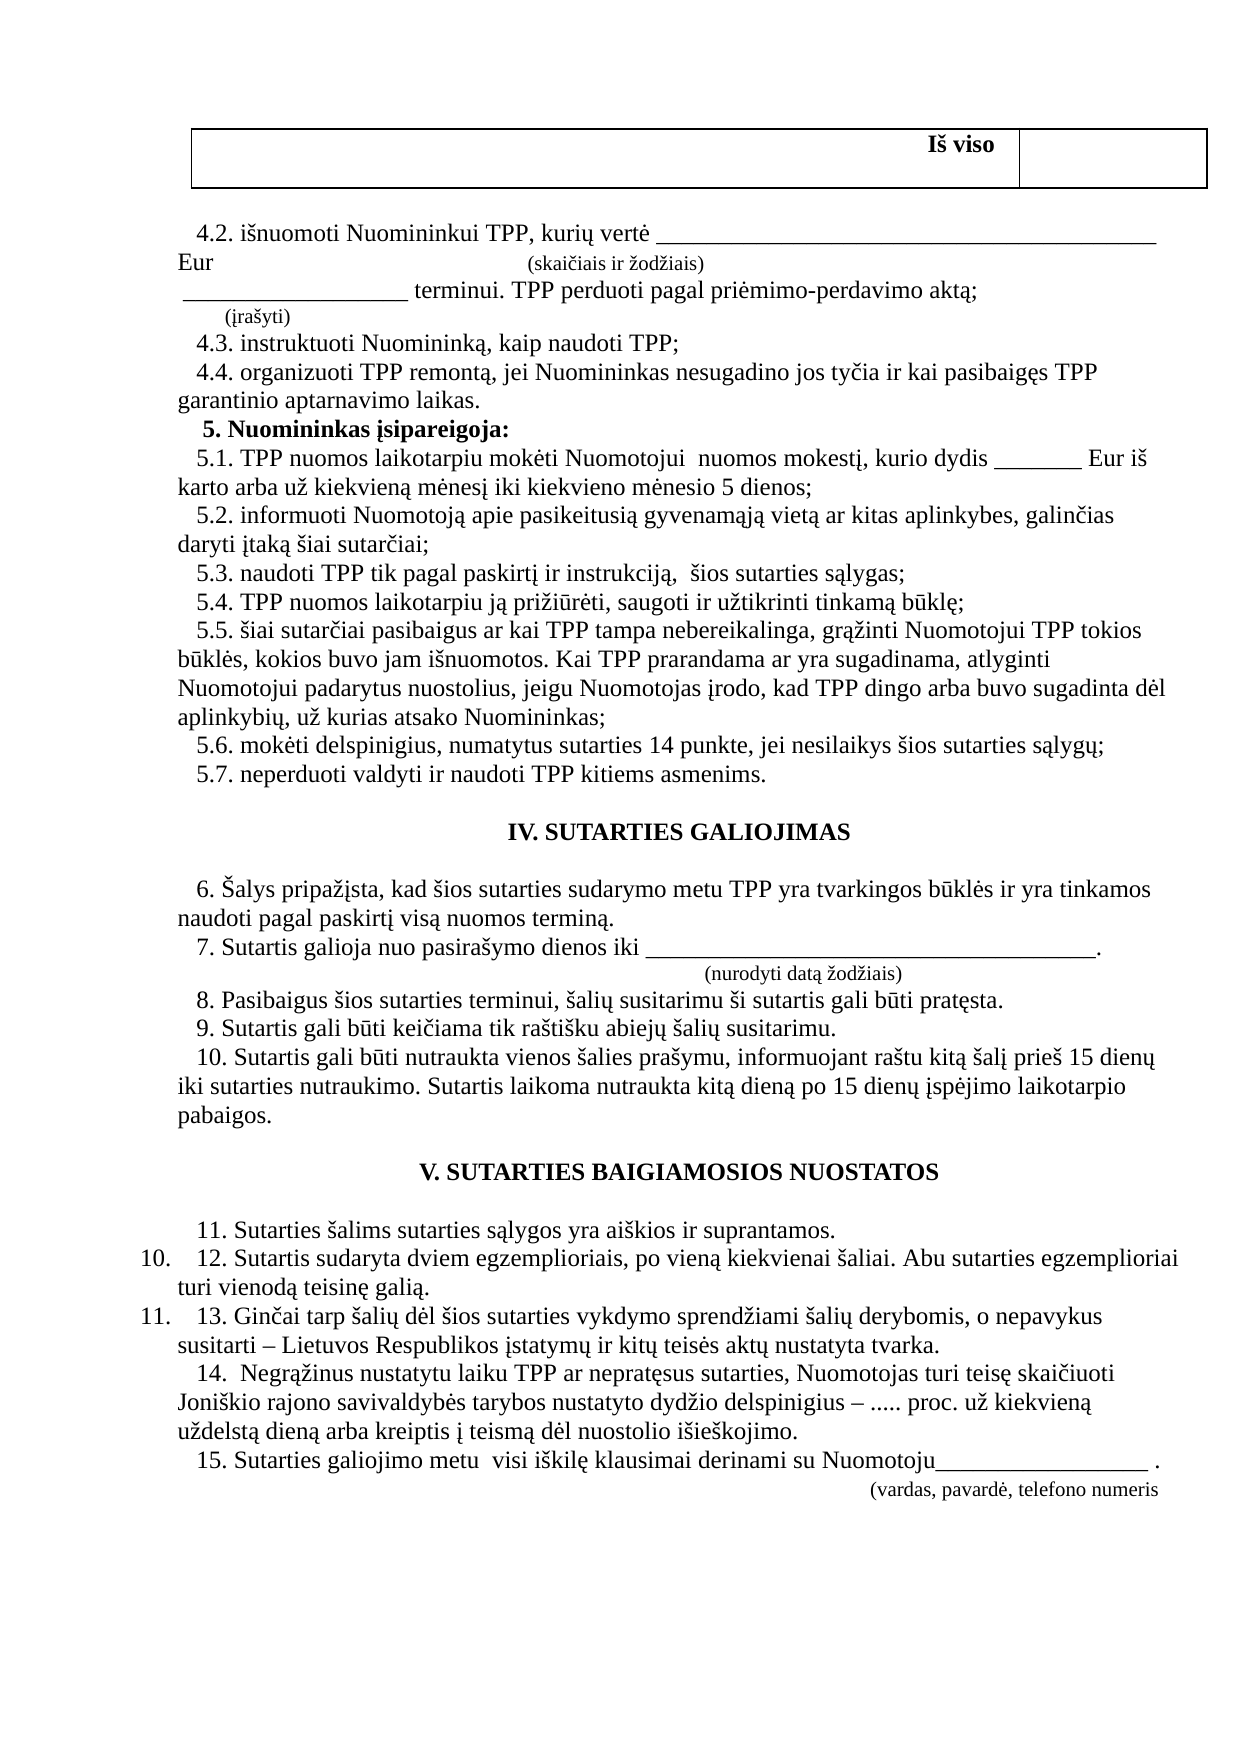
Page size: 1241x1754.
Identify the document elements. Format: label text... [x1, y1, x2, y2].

table_cell [1020, 130, 1206, 187]
text 5.6. mokėti delspinigius, numatytus sutarties 14 punkte, jei nesilaikys šios sutarties sąlygų; [177, 731, 1166, 759]
text V. Sutarties baigiamosios nuostatos [177, 1157, 1181, 1186]
table_cell Iš viso [192, 130, 1019, 187]
text (nurodyti datą žodžiais) [177, 961, 1166, 985]
text 6. Šalys pripažįsta, kad šios sutarties sudarymo metu TPP yra tvarkingos būklės ir yra tinkamos naudoti pagal paskirtį visą nuomos terminą. [177, 874, 1166, 932]
text 8. Pasibaigus šios sutarties terminui, šalių susitarimu ši sutartis gali būti pratęsta. [177, 985, 1166, 1013]
text 5. Nuomininkas įsipareigoja: [177, 414, 1166, 443]
text 5.4. TPP nuomos laikotarpiu ją prižiūrėti, saugoti ir užtikrinti tinkamą būklę; [177, 587, 1166, 616]
text (įrašyti) [177, 304, 1166, 328]
text 5.3. naudoti TPP tik pagal paskirtį ir instrukciją, šios sutarties sąlygas; [177, 558, 1166, 587]
text 7. Sutartis galioja nuo pasirašymo dienos iki ____________________________________. [177, 932, 1166, 961]
text (vardas, pavardė, telefono numeris [177, 1473, 1166, 1502]
text 4.3. instruktuoti Nuomininką, kaip naudoti TPP; [177, 328, 1166, 357]
text 10. 12. Sutartis sudaryta dviem egzemplioriais, po vieną kiekvienai šaliai. Abu sutarties egzemplioriai turi vienodą teisinę galią. [140, 1243, 1181, 1301]
text __________________ terminui. TPP perduoti pagal priėmimo-perdavimo aktą; [177, 275, 1166, 304]
text IV. Sutarties galiojimas [177, 817, 1181, 846]
text 5.2. informuoti Nuomotoją apie pasikeitusią gyvenamąją vietą ar kitas aplinkybes, galinčias daryti įtaką šiai sutarčiai; [177, 501, 1166, 558]
text 5.7. neperduoti valdyti ir naudoti TPP kitiems asmenims. [177, 759, 1166, 788]
text 5.1. TPP nuomos laikotarpiu mokėti Nuomotojui nuomos mokestį, kurio dydis _______ Eur iš karto arba už kiekvieną mėnesį iki kiekvieno mėnesio 5 dienos; [177, 443, 1166, 501]
text 10. Sutartis gali būti nutraukta vienos šalies prašymu, informuojant raštu kitą šalį prieš 15 dienų iki sutarties nutraukimo. Sutartis laikoma nutraukta kitą dieną po 15 dienų įspėjimo laikotarpio pabaigos. [177, 1042, 1166, 1128]
text 5.5. šiai sutarčiai pasibaigus ar kai TPP tampa nebereikalinga, grąžinti Nuomotojui TPP tokios būklės, kokios buvo jam išnuomotos. Kai TPP prarandama ar yra sugadinama, atlyginti Nuomotojui padarytus nuostolius, jeigu Nuomotojas įrodo, kad TPP dingo arba buvo sugadinta dėl aplinkybių, už kurias atsako Nuomininkas; [177, 616, 1166, 731]
text 11. Sutarties šalims sutarties sąlygos yra aiškios ir suprantamos. [184, 1215, 1181, 1243]
text 11. 13. Ginčai tarp šalių dėl šios sutarties vykdymo sprendžiami šalių derybomis, o nepavykus [140, 1301, 1181, 1330]
text susitarti – Lietuvos Respublikos įstatymų ir kitų teisės aktų nustatyta tvarka. [177, 1330, 1181, 1358]
text 4.4. organizuoti TPP remontą, jei Nuomininkas nesugadino jos tyčia ir kai pasibaigęs TPP garantinio aptarnavimo laikas. [177, 357, 1166, 414]
text 15. Sutarties galiojimo metu visi iškilę klausimai derinami su Nuomotoju_________________ . [177, 1445, 1166, 1473]
text 4.2. išnuomoti Nuomininkui TPP, kurių vertė ________________________________________ Eur (skaičiais ir žodžiais) [177, 218, 1166, 275]
text 14. Negrąžinus nustatytu laiku TPP ar nepratęsus sutarties, Nuomotojas turi teisę skaičiuoti Joniškio rajono savivaldybės tarybos nustatyto dydžio delspinigius – ..... proc. už kiekvieną uždelstą dieną arba kreiptis į teismą dėl nuostolio išieškojimo. [177, 1358, 1166, 1445]
text 9. Sutartis gali būti keičiama tik raštišku abiejų šalių susitarimu. [177, 1013, 1166, 1042]
